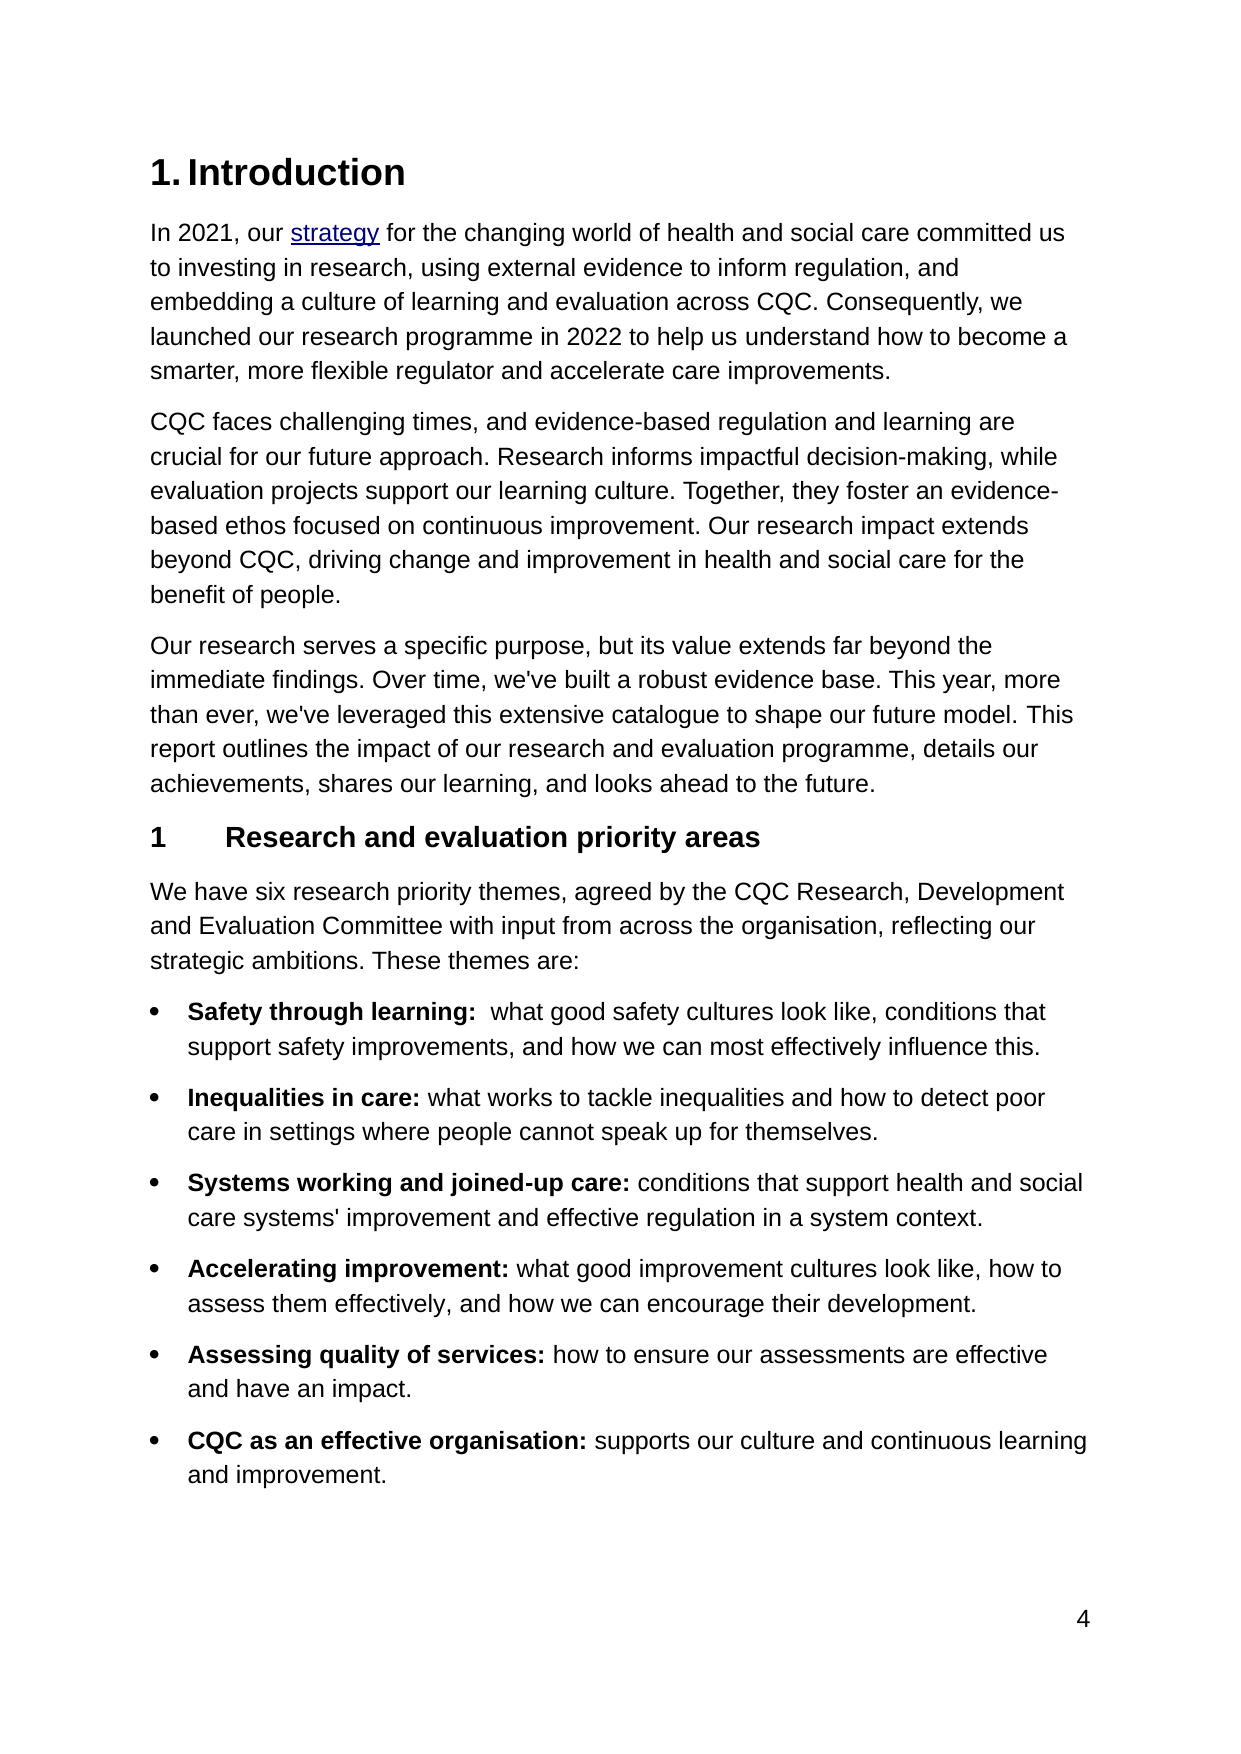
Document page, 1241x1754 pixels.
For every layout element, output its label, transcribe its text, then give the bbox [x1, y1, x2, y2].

list Safety through learning: what good safety cultures look like, conditions that support safety improvements, and how we can most effectively influence this. [150, 997, 1090, 1060]
list Accelerating improvement: what good improvement cultures look like, how to assess them effectively, and how we can encourage their development. [150, 1254, 1090, 1317]
subtitle Introduction [150, 150, 1090, 193]
list Systems working and joined-up care: conditions that support health and social care systems' improvement and effective regulation in a system context. [150, 1168, 1090, 1232]
list Assessing quality of services: how to ensure our assessments are effective and have an impact. [150, 1340, 1090, 1403]
list Inequalities in care: what works to tackle inequalities and how to detect poor care in settings where people cannot speak up for themselves. [150, 1083, 1090, 1146]
list CQC as an effective organisation: supports our culture and continuous learning and improvement. [150, 1426, 1090, 1489]
text Our research serves a specific purpose, but its value extends far beyond the immediate findings. Over time, we've built a robust evidence base. This year, more than ever, we've leveraged this extensive catalogue to shape our future model. This report outlines the impact of our research and evaluation programme, details our achievements, shares our learning, and looks ahead to the future. [150, 631, 1090, 798]
subtitle Research and evaluation priority areas [150, 820, 1090, 853]
text We have six research priority themes, agreed by the CQC Research, Development and Evaluation Committee with input from across the organisation, reflecting our strategic ambitions. These themes are: [150, 877, 1090, 974]
text In 2021, our strategy for the changing world of health and social care committed us to investing in research, using external evidence to inform regulation, and embedding a culture of learning and evaluation across CQC. Consequently, we launched our research programme in 2022 to help us understand how to become a smarter, more flexible regulator and accelerate care improvements. [150, 218, 1090, 385]
text CQC faces challenging times, and evidence-based regulation and learning are crucial for our future approach. Research informs impactful decision-making, while evaluation projects support our learning culture. Together, they foster an evidence-based ethos focused on continuous improvement. Our research impact extends beyond CQC, driving change and improvement in health and social care for the benefit of people. [150, 407, 1090, 608]
